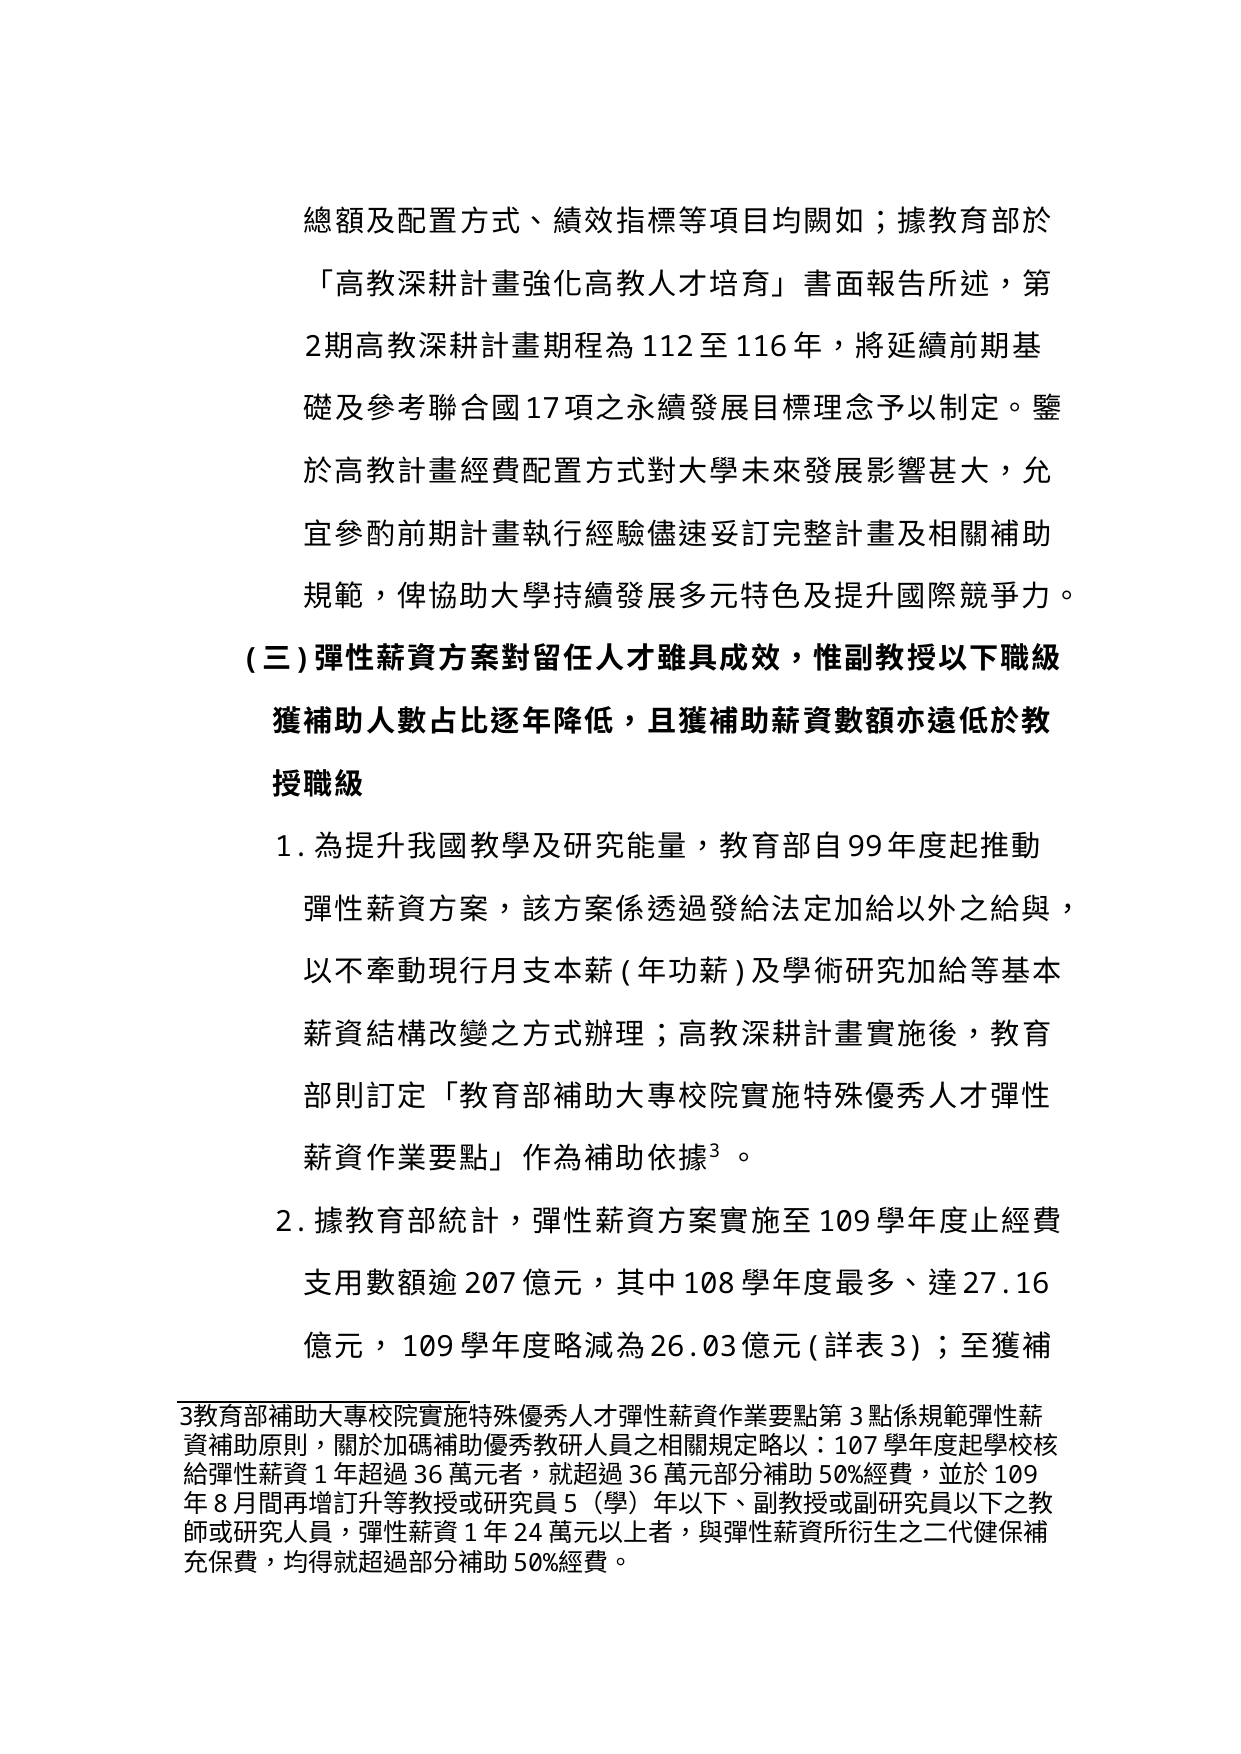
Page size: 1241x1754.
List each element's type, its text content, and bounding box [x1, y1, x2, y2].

text 1.為提升我國教學及研究能量，教育部自99年度起推動彈性薪資方案，該方案係透過發給法定加給以外之給與，以不牽動現行月支本薪(年功薪)及學術研究加給等基本薪資結構改變之方式辦理；高教深耕計畫實施後，教育部則訂定「教育部補助大專校院實施特殊優秀人才彈性薪資作業要點」作為補助依據。 [266, 802, 1063, 1177]
text (三)彈性薪資方案對留任人才雖具成效，惟副教授以下職級獲補助人數占比逐年降低，且獲補助薪資數額亦遠低於教授職級 [236, 615, 1063, 802]
text 教育部補助大專校院實施特殊優秀人才彈性薪資作業要點第3點係規範彈性薪資補助原則，關於加碼補助優秀教研人員之相關規定略以：107學年度起學校核給彈性薪資1年超過36萬元者，就超過36萬元部分補助50%經費，並於109年8月間再增訂升等教授或研究員5（學）年以下、副教授或副研究員以下之教師或研究人員，彈性薪資1年24萬元以上者，與彈性薪資所衍生之二代健保補充保費，均得就超過部分補助50%經費。 [179, 1402, 1063, 1577]
text 2.112年度教育部單位預算案計編列183.74億元用以辦理第2期高教深耕計畫，其中大學校院120億元、技專校院63.74億元，惟該計畫尚待核定致執行策略、經費總額及配置方式、績效指標等項目均闕如；據教育部於「高教深耕計畫強化高教人才培育」書面報告所述，第2期高教深耕計畫期程為112至116年，將延續前期基礎及參考聯合國17項之永續發展目標理念予以制定。鑒於高教計畫經費配置方式對大學未來發展影響甚大，允宜參酌前期計畫執行經驗儘速妥訂完整計畫及相關補助規範，俾協助大學持續發展多元特色及提升國際競爭力。 [266, 177, 1063, 615]
text 2.據教育部統計，彈性薪資方案實施至109學年度止經費支用數額逾207億元，其中108學年度最多、達27.16億元，109學年度略減為26.03億元(詳表3)；至獲補 [266, 1177, 1063, 1365]
